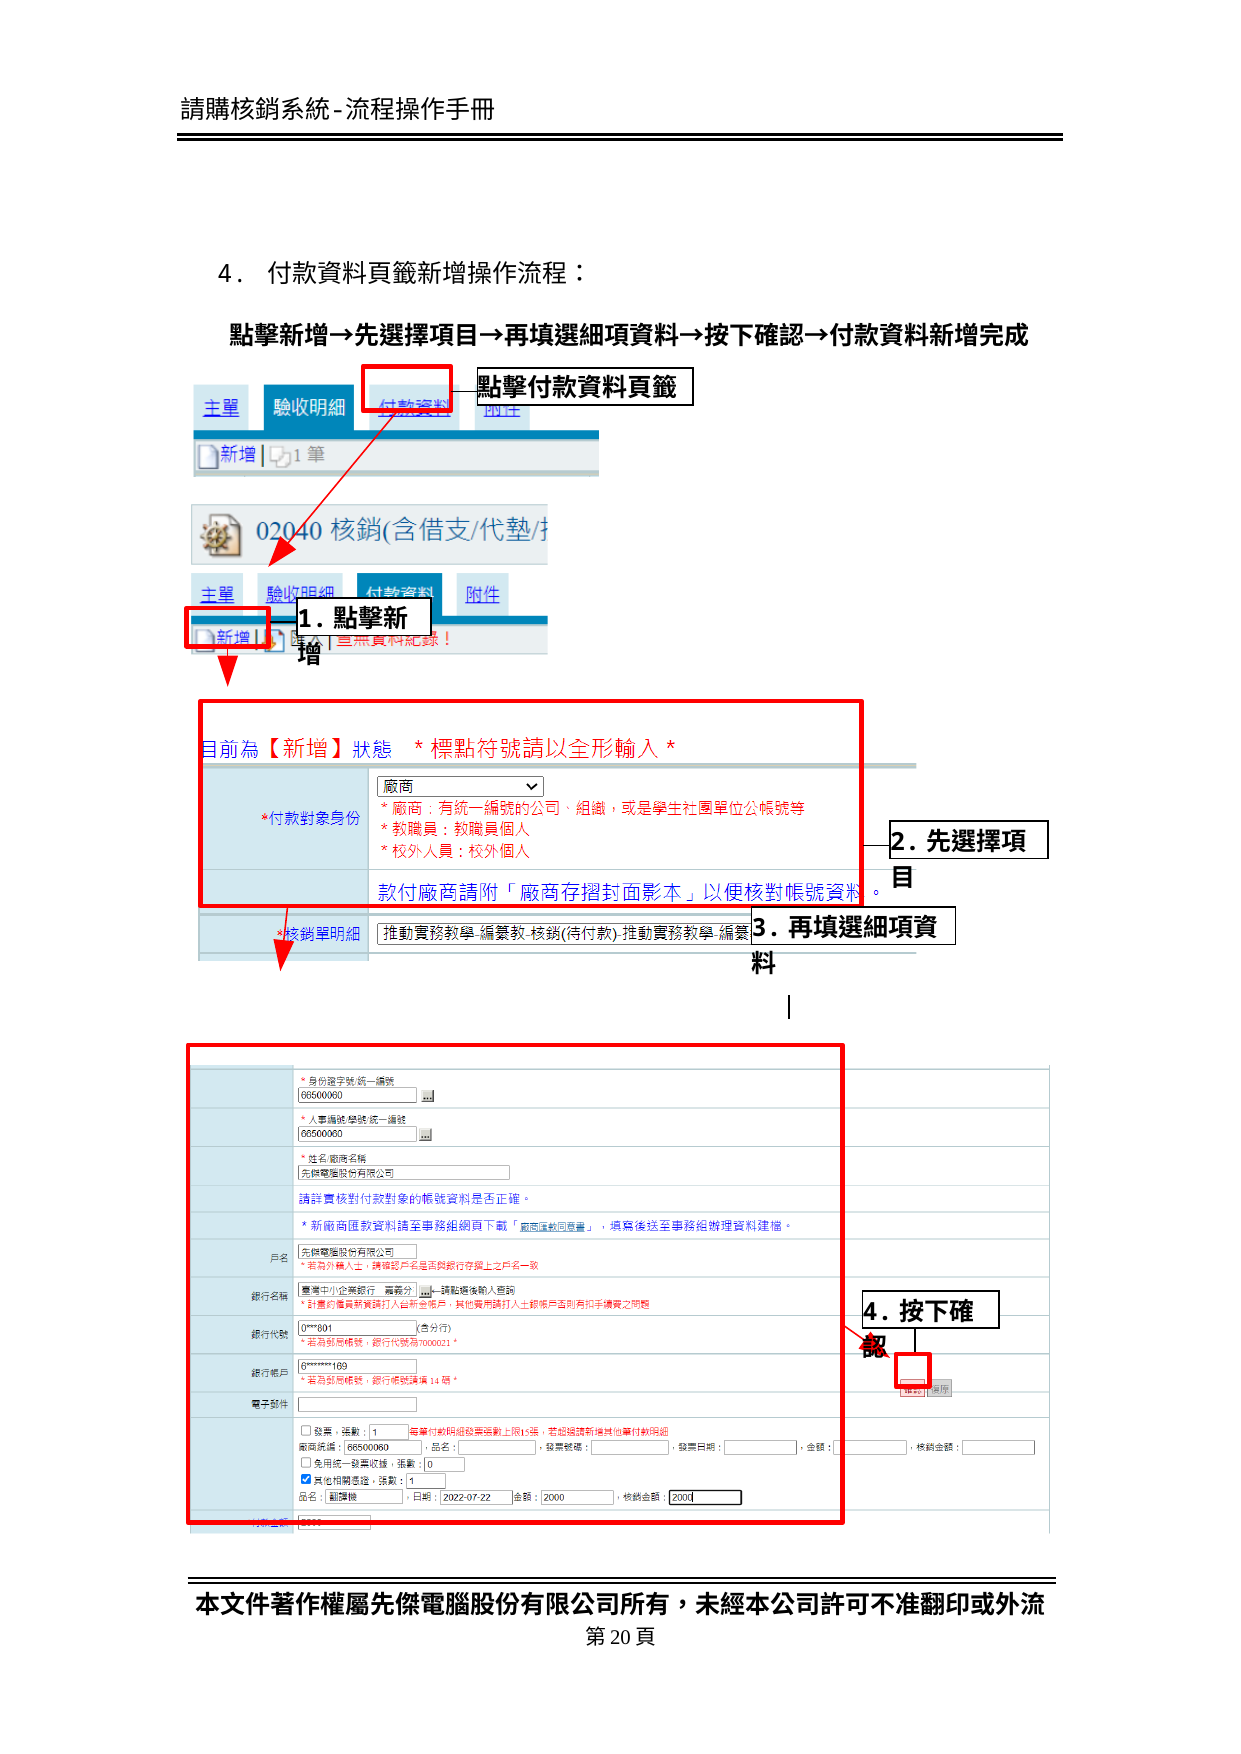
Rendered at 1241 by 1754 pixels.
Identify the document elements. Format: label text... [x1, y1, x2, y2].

subtitle 付款資料頁籤新增操作流程： [217, 229, 1053, 292]
text 點擊新增→先選擇項目→再填選細項資料→按下確認→付款資料新增完成 [229, 292, 1053, 354]
